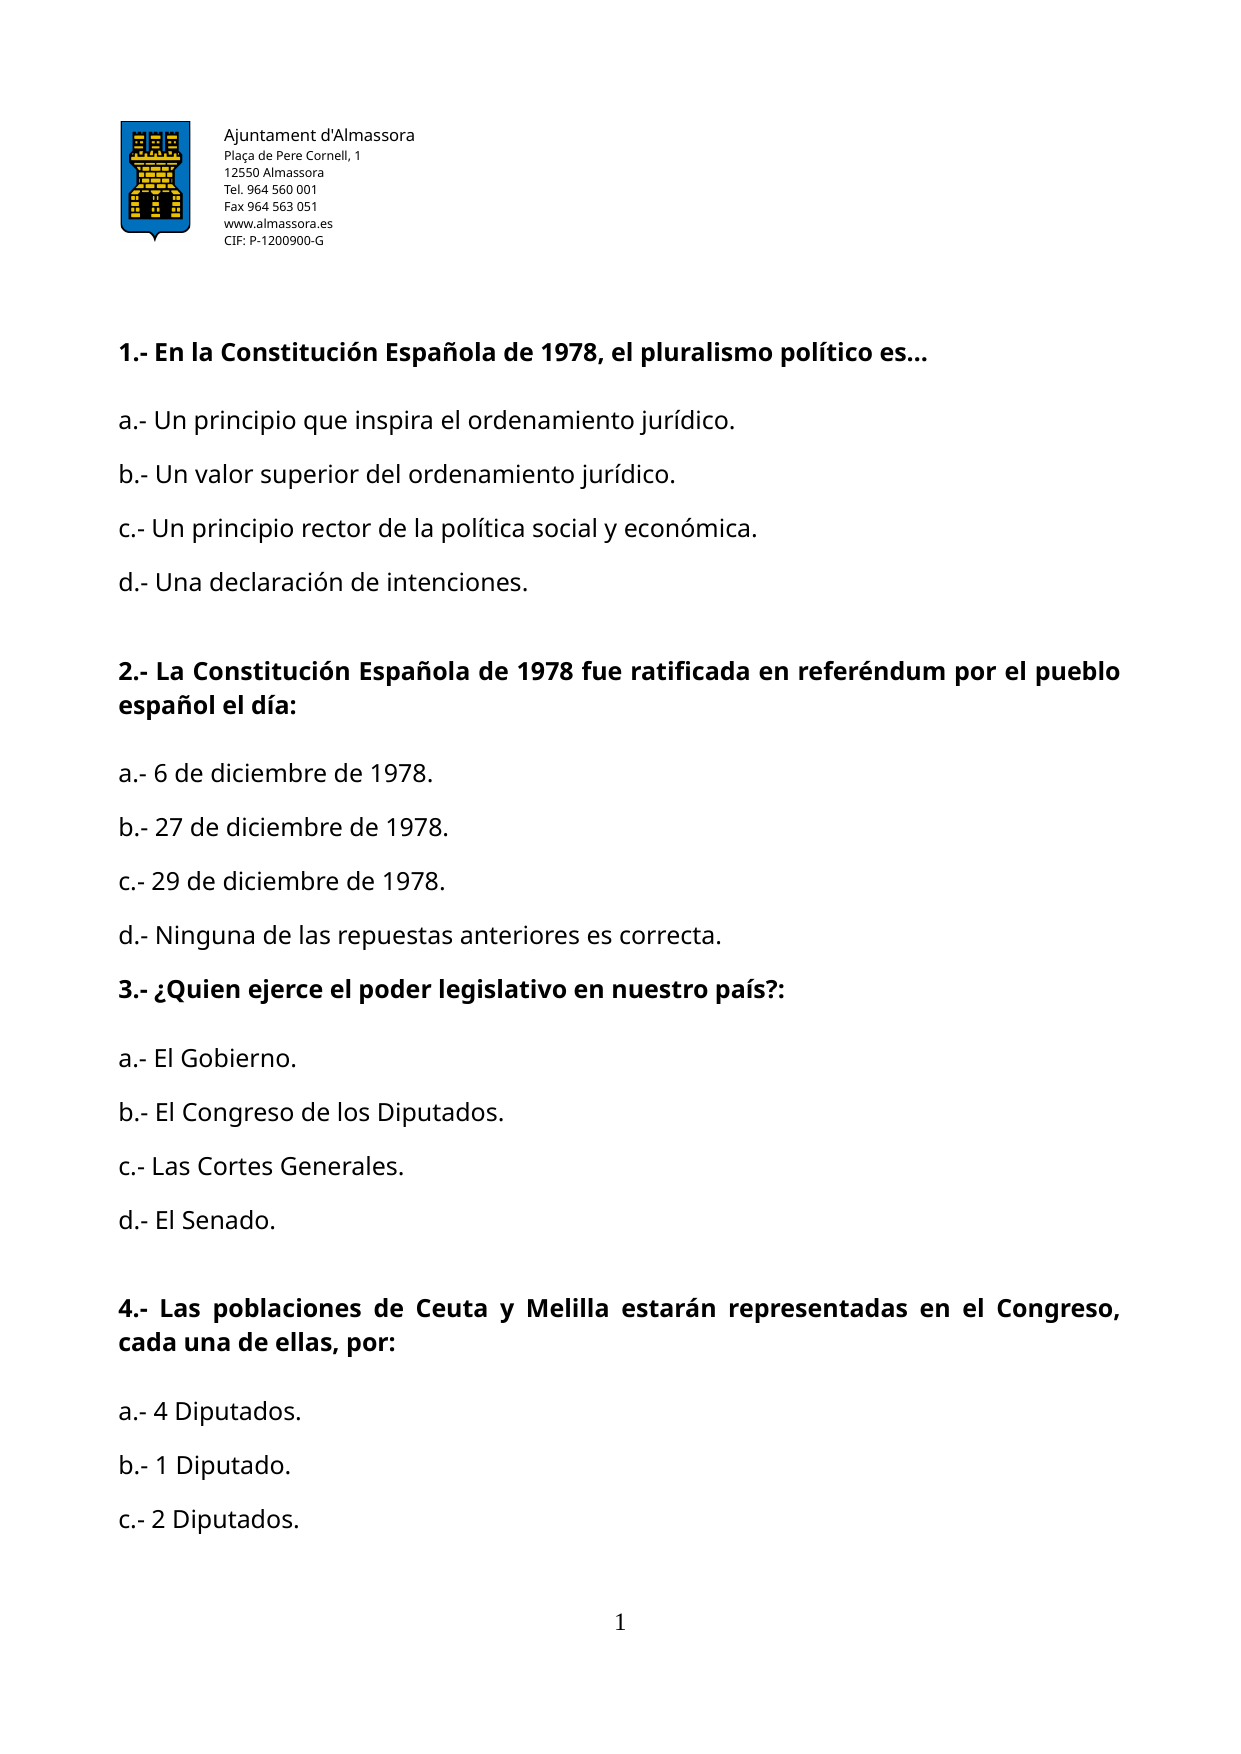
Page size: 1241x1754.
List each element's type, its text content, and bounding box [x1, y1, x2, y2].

text b.- El Congreso de los Diputados. [118, 1094, 1122, 1128]
text a.- 6 de diciembre de 1978. [118, 756, 1122, 789]
text b.- Un valor superior del ordenamiento jurídico. [118, 457, 1122, 491]
text 4.- Las poblaciones de Ceuta y Melilla estarán representadas en el Congreso, cada una de ellas, por: [118, 1291, 1122, 1359]
text b.- 27 de diciembre de 1978. [118, 810, 1122, 844]
text a.- 4 Diputados. [118, 1393, 1122, 1427]
text c.- Un principio rector de la política social y económica. [118, 511, 1122, 545]
text 2.- La Constitución Española de 1978 fue ratificada en referéndum por el pueblo español el día: [118, 653, 1122, 721]
text d.- Una declaración de intenciones. [118, 565, 1122, 599]
text a.- El Gobierno. [118, 1040, 1122, 1074]
text d.- El Senado. [118, 1203, 1122, 1237]
text 1.- En la Constitución Española de 1978, el pluralismo político es… [118, 334, 1122, 368]
text c.- 29 de diciembre de 1978. [118, 864, 1122, 898]
text a.- Un principio que inspira el ordenamiento jurídico. [118, 403, 1122, 437]
text 3.- ¿Quien ejerce el poder legislativo en nuestro país?: [118, 972, 1122, 1006]
text c.- 2 Diputados. [118, 1502, 1122, 1536]
text c.- Las Cortes Generales. [118, 1149, 1122, 1183]
text d.- Ninguna de las repuestas anteriores es correcta. [118, 918, 1122, 952]
text b.- 1 Diputado. [118, 1447, 1122, 1481]
